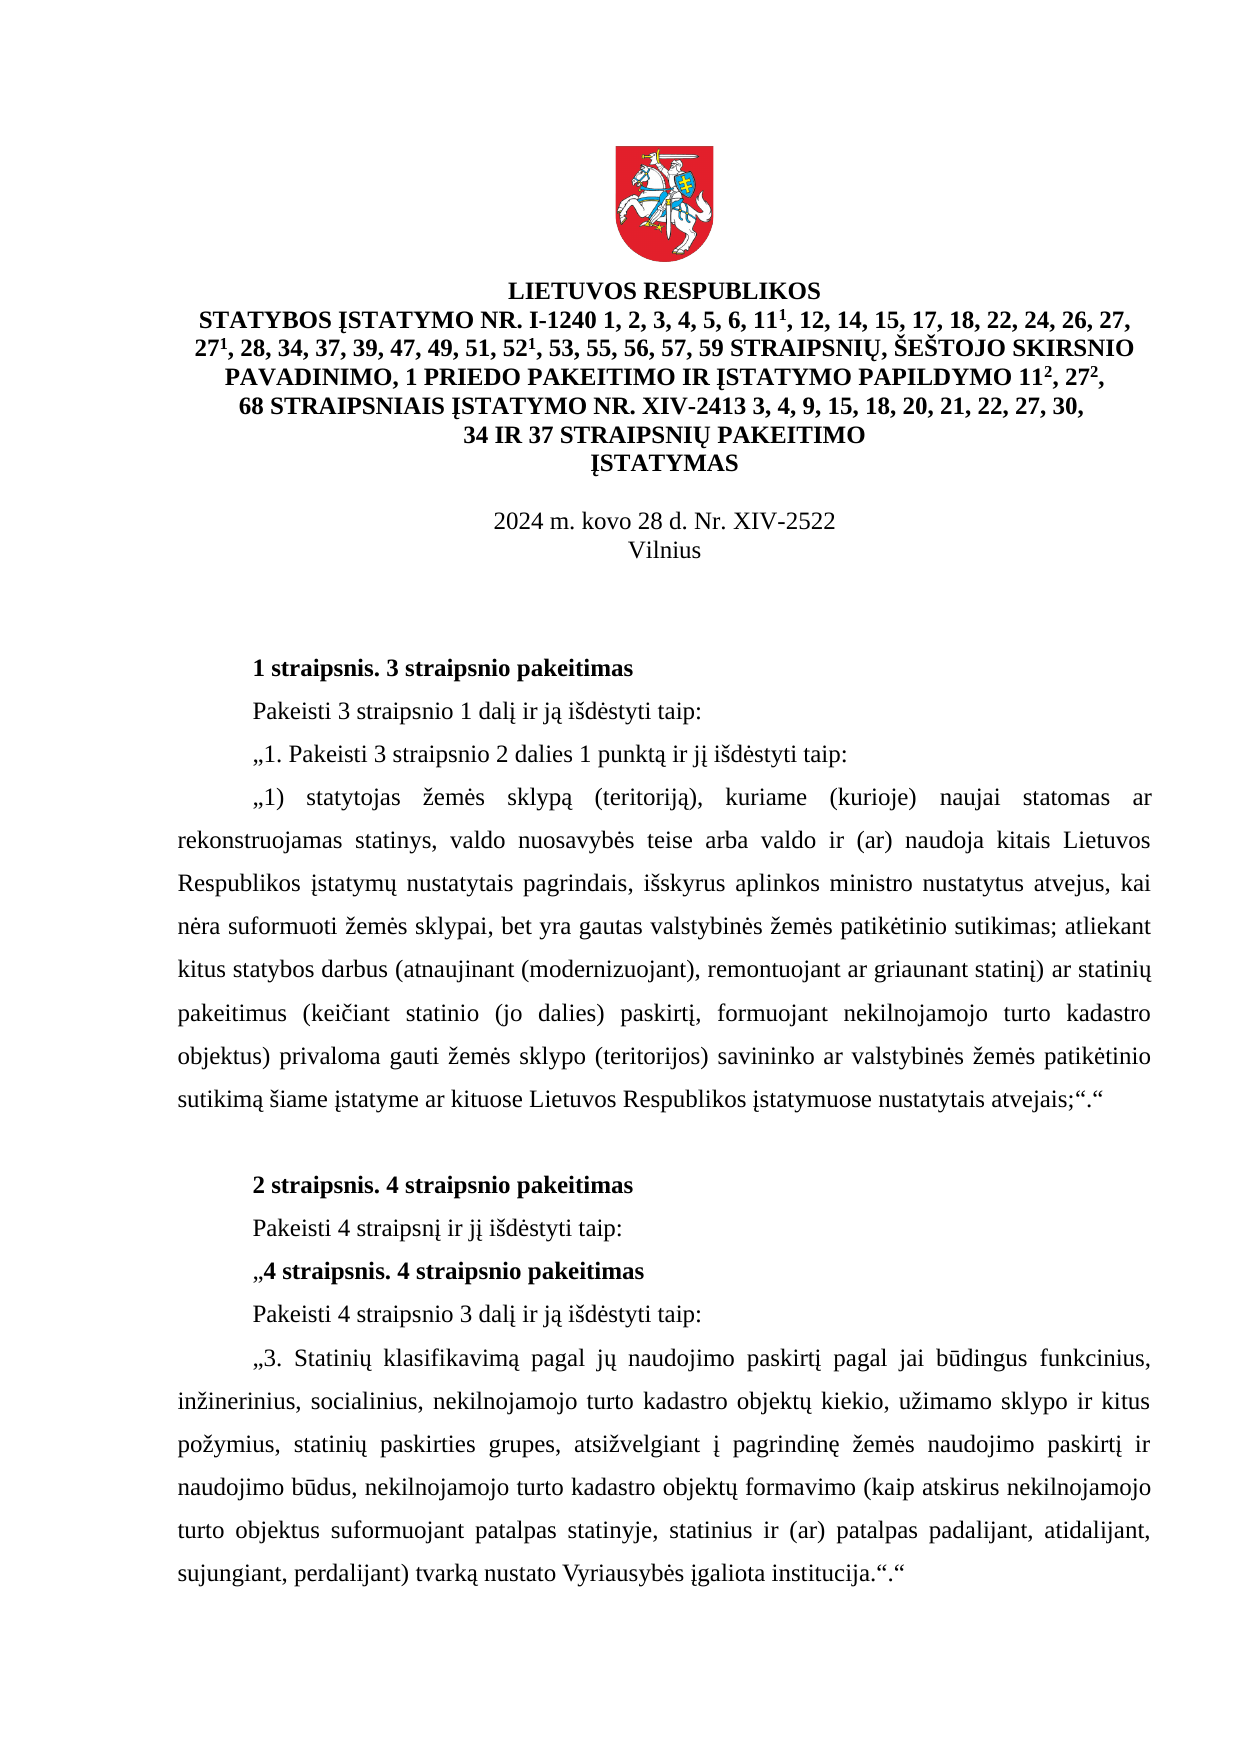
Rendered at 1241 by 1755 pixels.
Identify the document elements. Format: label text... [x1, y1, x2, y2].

text „3. Statinių klasifikavimą pagal jų naudojimo paskirtį pagal jai būdingus funkcinius, inžinerinius, socialinius, nekilnojamojo turto kadastro objektų kiekio, užimamo sklypo ir kitus požymius, statinių paskirties grupes, atsižvelgiant į pagrindinę žemės naudojimo paskirtį ir naudojimo būdus, nekilnojamojo turto kadastro objektų formavimo (kaip atskirus nekilnojamojo turto objektus suformuojant patalpas statinyje, statinius ir (ar) patalpas padalijant, atidalijant, sujungiant, perdalijant) tvarką nustato Vyriausybės įgaliota institucija.“.“ [177, 1343, 1152, 1587]
text Pakeisti 4 straipsnį ir jį išdėstyti taip: [177, 1213, 1152, 1242]
text Pakeisti 3 straipsnio 1 dalį ir ją išdėstyti taip: [177, 696, 1152, 724]
text Pakeisti 4 straipsnio 3 dalį ir ją išdėstyti taip: [177, 1299, 1152, 1328]
text Vilnius [177, 535, 1152, 563]
text „1. Pakeisti 3 straipsnio 2 dalies 1 punktą ir jį išdėstyti taip: [177, 739, 1152, 768]
text „1) statytojas žemės sklypą (teritoriją), kuriame (kurioje) naujai statomas ar rekonstruojamas statinys, valdo nuosavybės teise arba valdo ir (ar) naudoja kitais Lietuvos Respublikos įstatymų nustatytais pagrindais, išskyrus aplinkos ministro nustatytus atvejus, kai nėra suformuoti žemės sklypai, bet yra gautas valstybinės žemės patikėtinio sutikimas; atliekant kitus statybos darbus (atnaujinant (modernizuojant), remontuojant ar griaunant statinį) ar statinių pakeitimus (keičiant statinio (jo dalies) paskirtį, formuojant nekilnojamojo turto kadastro objektus) privaloma gauti žemės sklypo (teritorijos) savininko ar valstybinės žemės patikėtinio sutikimą šiame įstatyme ar kituose Lietuvos Respublikos įstatymuose nustatytais atvejais;“.“ [177, 782, 1152, 1113]
text LIETUVOS RESPUBLIKOS [177, 276, 1152, 305]
text „4 straipsnis. 4 straipsnio pakeitimas [177, 1256, 1152, 1285]
text STATYBOS ĮSTATYMO NR. I-1240 1, 2, 3, 4, 5, 6, 111, 12, 14, 15, 17, 18, 22, 24, 26, 27, 271, 28, 34, 37, 39, 47, 49, 51, 521, 53, 55, 56, 57, 59 STRAIPSNIŲ, ŠEŠTOJO SKIRSNIO PAVADINIMO, 1 PRIEDO PAKEITIMO IR ĮSTATYMO PAPILDYMO 112, 272, 68 STRAIPSNIAIS ĮSTATYMO NR. XIV-2413 3, 4, 9, 15, 18, 20, 21, 22, 27, 30, 34 IR 37 STRAIPSNIŲ PAKEITIMO [177, 305, 1152, 448]
text 2024 m. kovo 28 d. Nr. XIV-2522 [177, 506, 1152, 535]
text ĮSTATYMAS [177, 448, 1152, 477]
text 2 straipsnis. 4 straipsnio pakeitimas [177, 1170, 1152, 1199]
text 1 straipsnis. 3 straipsnio pakeitimas [177, 653, 1152, 681]
